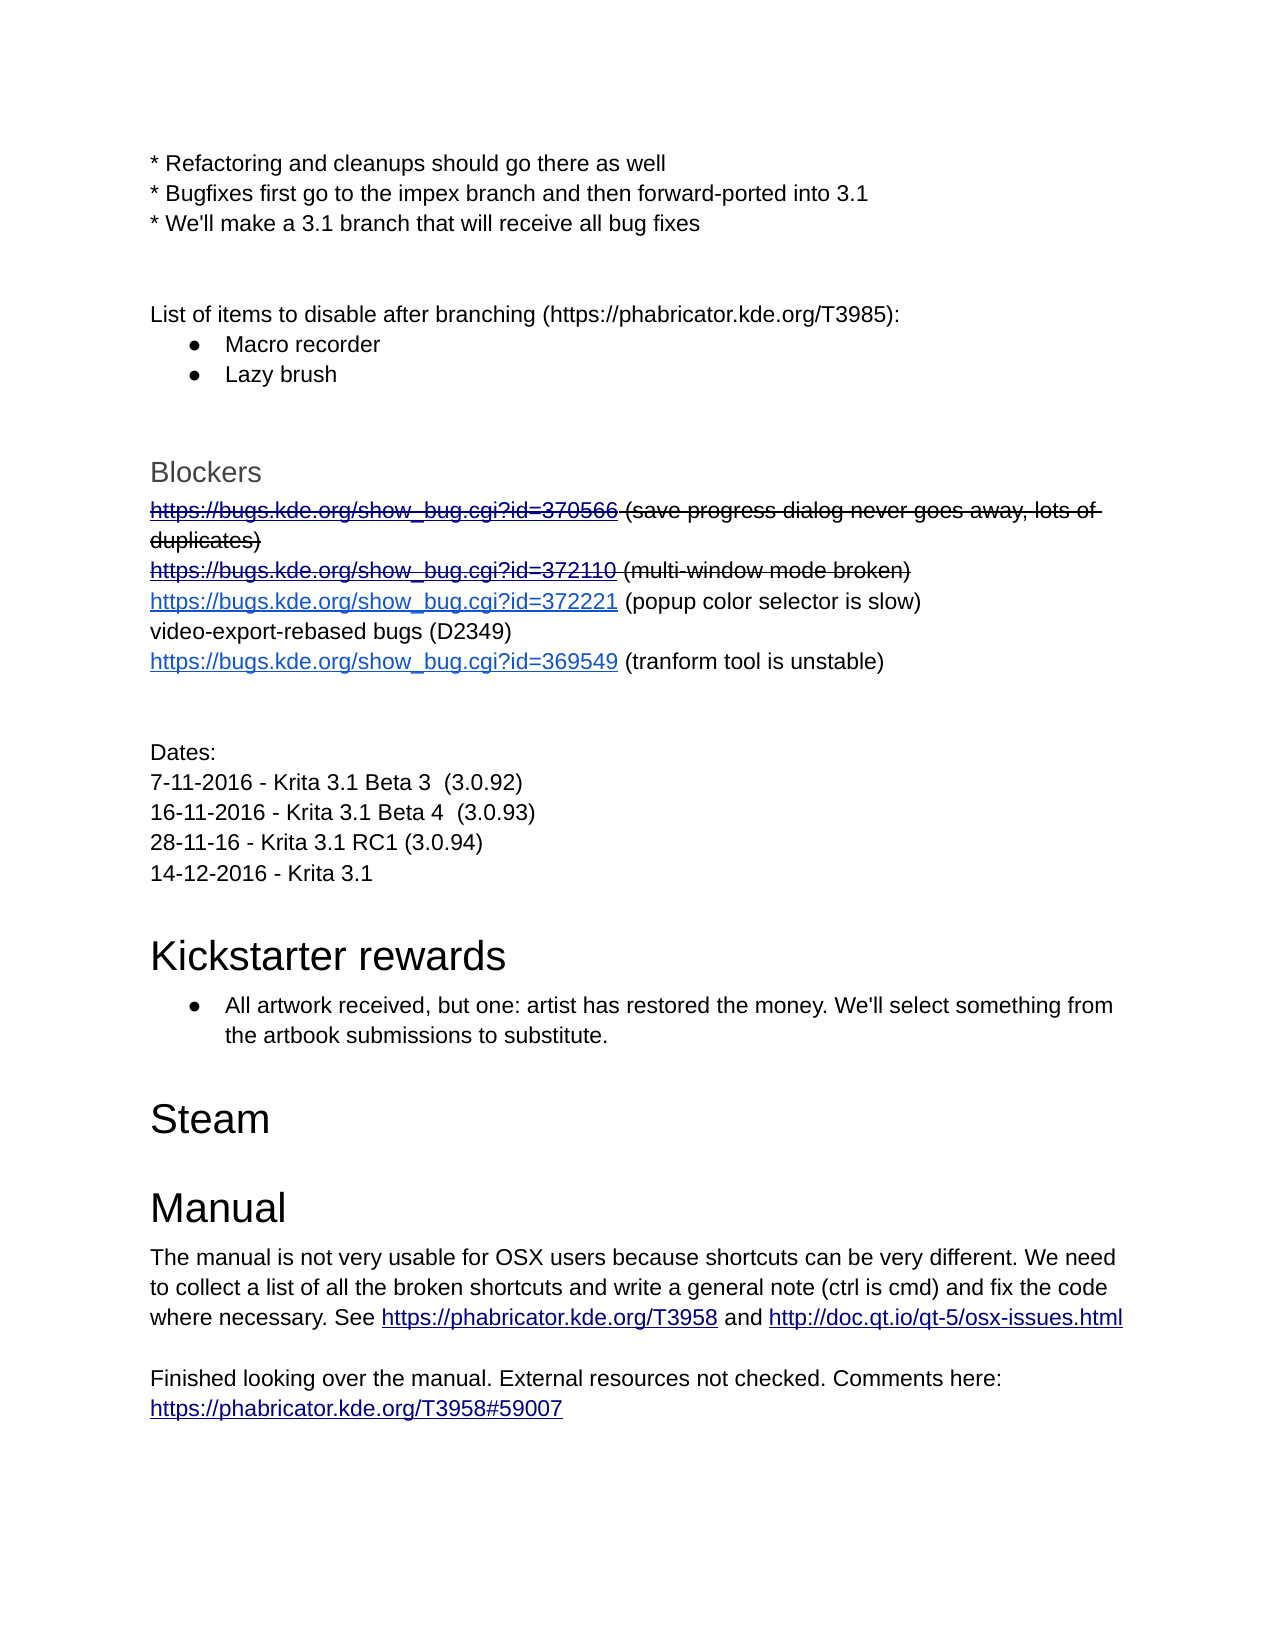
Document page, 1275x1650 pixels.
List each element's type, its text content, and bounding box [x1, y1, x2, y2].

text The manual is not very usable for OSX users because shortcuts can be very different. We need to collect a list of all the broken shortcuts and write a general note (ctrl is cmd) and fix the code where necessary. See https://phabricator.kde.org/T3958 and http://doc.qt.io/qt-5/osx-issues.html [150, 1244, 1125, 1331]
subtitle Steam [150, 1094, 1125, 1142]
subtitle Manual [150, 1183, 1125, 1231]
text Finished looking over the manual. External resources not checked. Comments here: [150, 1365, 1125, 1391]
text 28-11-16 - Krita 3.1 RC1 (3.0.94) [150, 829, 1125, 856]
text List of items to disable after branching (https://phabricator.kde.org/T3985): [150, 301, 1125, 327]
text 7-11-2016 - Krita 3.1 Beta 3 (3.0.92) [150, 769, 1125, 795]
text https://bugs.kde.org/show_bug.cgi?id=372110 (multi-window mode broken) [150, 557, 1125, 584]
text * Refactoring and cleanups should go there as well [150, 150, 1125, 176]
text https://bugs.kde.org/show_bug.cgi?id=370566 (save progress dialog never goes away, lots of duplicates) [150, 497, 1125, 554]
subtitle Blockers [150, 455, 1125, 489]
text https://phabricator.kde.org/T3958#59007 [150, 1395, 1125, 1421]
text 14-12-2016 - Krita 3.1 [150, 859, 1125, 886]
text * Bugfixes first go to the impex branch and then forward-ported into 3.1 [150, 180, 1125, 207]
list Lazy brush [187, 361, 1125, 388]
text * We'll make a 3.1 branch that will receive all bug fixes [150, 210, 1125, 237]
text video-export-rebased bugs (D2349) [150, 618, 1125, 644]
text https://bugs.kde.org/show_bug.cgi?id=372221 (popup color selector is slow) [150, 588, 1125, 614]
text 16-11-2016 - Krita 3.1 Beta 4 (3.0.93) [150, 799, 1125, 826]
text Dates: [150, 739, 1125, 765]
list Macro recorder [187, 331, 1125, 358]
text https://bugs.kde.org/show_bug.cgi?id=369549 (tranform tool is unstable) [150, 648, 1125, 674]
subtitle Kickstarter rewards [150, 931, 1125, 979]
list All artwork received, but one: artist has restored the money. We'll select something from the artbook submissions to substitute. [187, 992, 1125, 1048]
